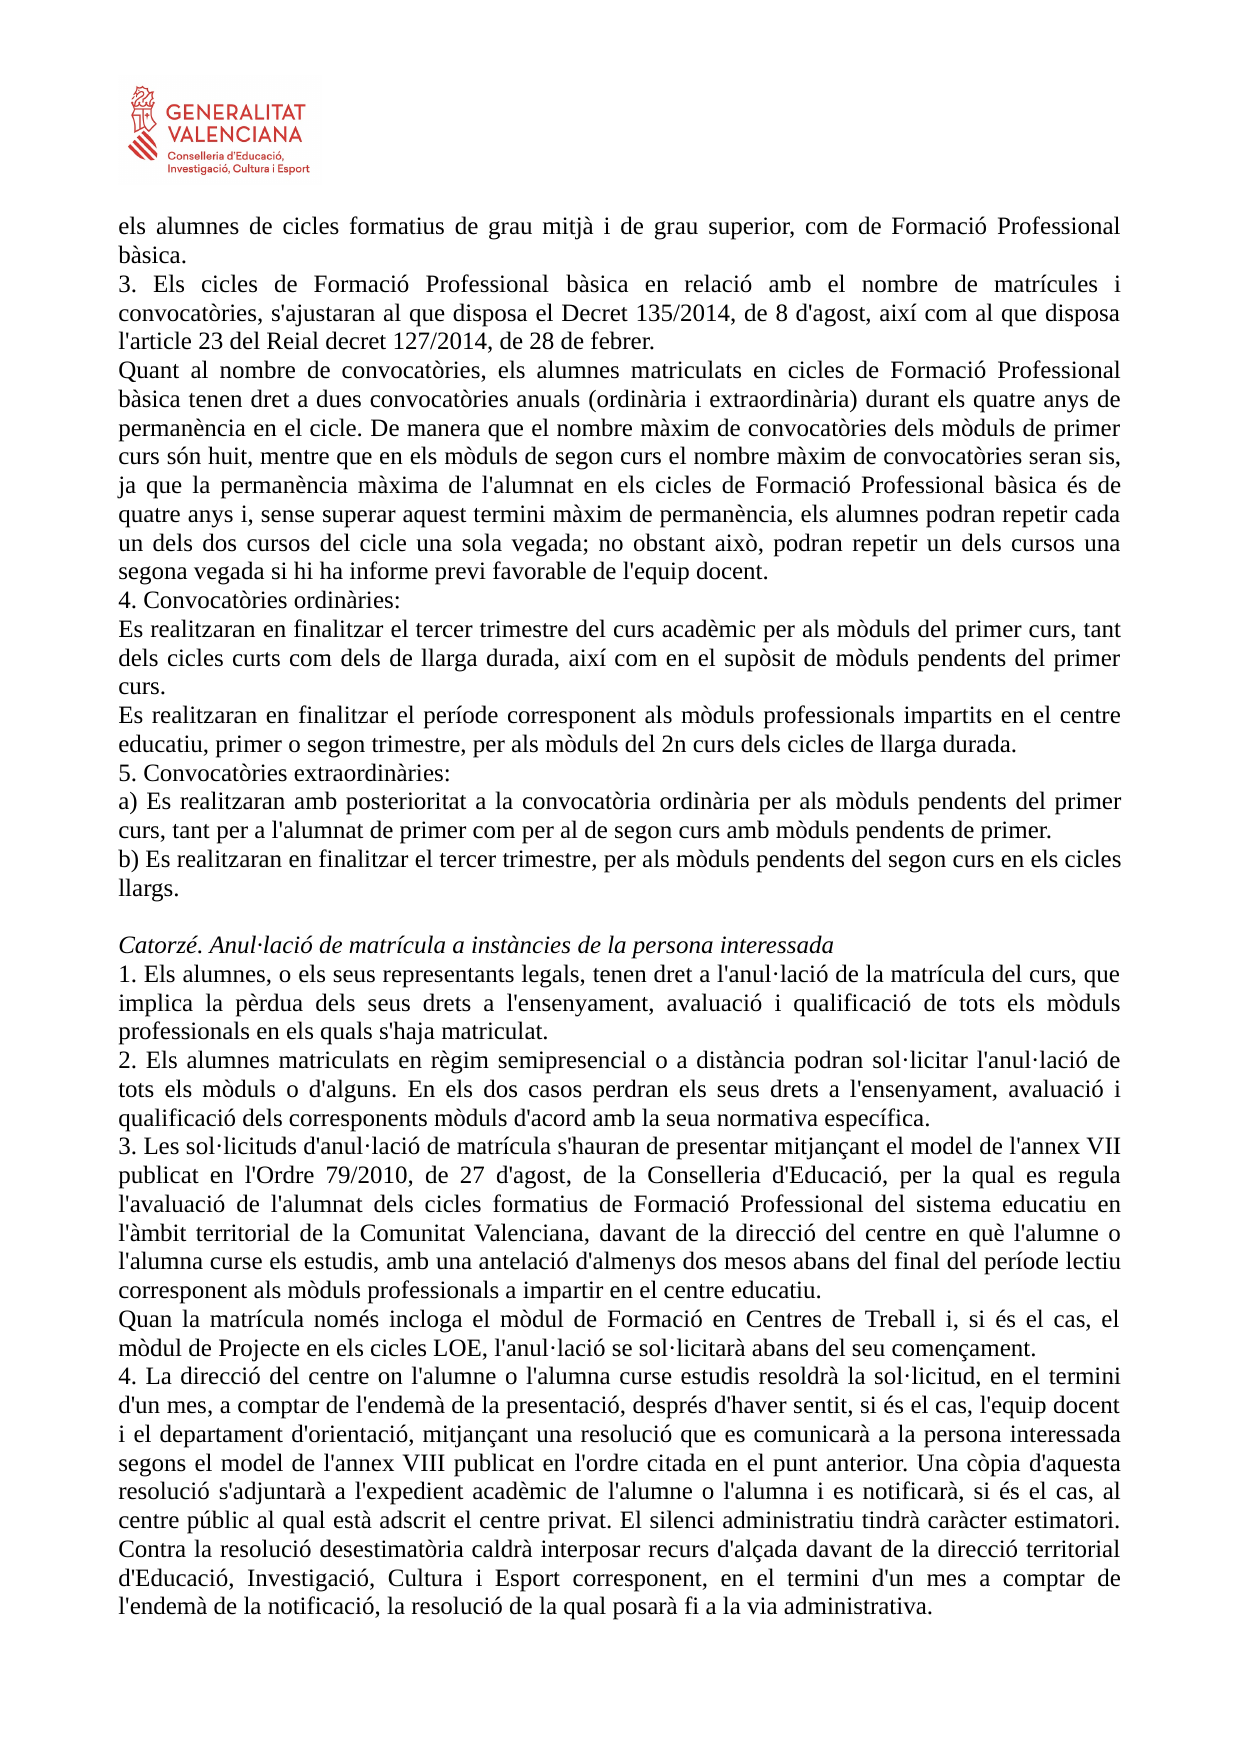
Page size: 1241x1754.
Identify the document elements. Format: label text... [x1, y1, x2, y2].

text 3. Les sol·licituds d'anul·lació de matrícula s'hauran de presentar mitjançant el model de l'annex VII publicat en l'Ordre 79/2010, de 27 d'agost, de la Conselleria d'Educació, per la qual es regula l'avaluació de l'alumnat dels cicles formatius de Formació Professional del sistema educatiu en l'àmbit territorial de la Comunitat Valenciana, davant de la direcció del centre en què l'alumne o l'alumna curse els estudis, amb una antelació d'almenys dos mesos abans del final del període lectiu corresponent als mòduls professionals a impartir en el centre educatiu. [118, 1131, 1122, 1304]
text Quant al nombre de convocatòries, els alumnes matriculats en cicles de Formació Professional bàsica tenen dret a dues convocatòries anuals (ordinària i extraordinària) durant els quatre anys de permanència en el cicle. De manera que el nombre màxim de convocatòries dels mòduls de primer curs són huit, mentre que en els mòduls de segon curs el nombre màxim de convocatòries seran sis, ja que la permanència màxima de l'alumnat en els cicles de Formació Professional bàsica és de quatre anys i, sense superar aquest termini màxim de permanència, els alumnes podran repetir cada un dels dos cursos del cicle una sola vegada; no obstant això, podran repetir un dels cursos una segona vegada si hi ha informe previ favorable de l'equip docent. [118, 355, 1122, 585]
text els alumnes de cicles formatius de grau mitjà i de grau superior, com de Formació Professional bàsica. [118, 211, 1122, 269]
text 2. Els alumnes matriculats en règim semipresencial o a distància podran sol·licitar l'anul·lació de tots els mòduls o d'alguns. En els dos casos perdran els seus drets a l'ensenyament, avaluació i qualificació dels corresponents mòduls d'acord amb la seua normativa específica. [118, 1045, 1122, 1131]
text 3. Els cicles de Formació Professional bàsica en relació amb el nombre de matrícules i convocatòries, s'ajustaran al que disposa el Decret 135/2014, de 8 d'agost, així com al que disposa l'article 23 del Reial decret 127/2014, de 28 de febrer. [118, 269, 1122, 355]
text Catorzé. Anul·lació de matrícula a instàncies de la persona interessada [118, 930, 1122, 959]
text Quan la matrícula només incloga el mòdul de Formació en Centres de Treball i, si és el cas, el mòdul de Projecte en els cicles LOE, l'anul·lació se sol·licitarà abans del seu començament. [118, 1304, 1122, 1361]
picture [118, 75, 322, 185]
text Es realitzaran en finalitzar el període corresponent als mòduls professionals impartits en el centre educatiu, primer o segon trimestre, per als mòduls del 2n curs dels cicles de llarga durada. [118, 700, 1122, 758]
text Es realitzaran en finalitzar el tercer trimestre del curs acadèmic per als mòduls del primer curs, tant dels cicles curts com dels de llarga durada, així com en el supòsit de mòduls pendents del primer curs. [118, 614, 1122, 700]
text a) Es realitzaran amb posterioritat a la convocatòria ordinària per als mòduls pendents del primer curs, tant per a l'alumnat de primer com per al de segon curs amb mòduls pendents de primer. [118, 786, 1122, 844]
text 5. Convocatòries extraordinàries: [118, 758, 1122, 786]
text 4. Convocatòries ordinàries: [118, 585, 1122, 614]
text 1. Els alumnes, o els seus representants legals, tenen dret a l'anul·lació de la matrícula del curs, que implica la pèrdua dels seus drets a l'ensenyament, avaluació i qualificació de tots els mòduls professionals en els quals s'haja matriculat. [118, 959, 1122, 1045]
text b) Es realitzaran en finalitzar el tercer trimestre, per als mòduls pendents del segon curs en els cicles llargs. [118, 844, 1122, 901]
text 4. La direcció del centre on l'alumne o l'alumna curse estudis resoldrà la sol·licitud, en el termini d'un mes, a comptar de l'endemà de la presentació, després d'haver sentit, si és el cas, l'equip docent i el departament d'orientació, mitjançant una resolució que es comunicarà a la persona interessada segons el model de l'annex VIII publicat en l'ordre citada en el punt anterior. Una còpia d'aquesta resolució s'adjuntarà a l'expedient acadèmic de l'alumne o l'alumna i es notificarà, si és el cas, al centre públic al qual està adscrit el centre privat. El silenci administratiu tindrà caràcter estimatori. Contra la resolució desestimatòria caldrà interposar recurs d'alçada davant de la direcció territorial d'Educació, Investigació, Cultura i Esport corresponent, en el termini d'un mes a comptar de l'endemà de la notificació, la resolució de la qual posarà fi a la via administrativa. [118, 1361, 1122, 1620]
